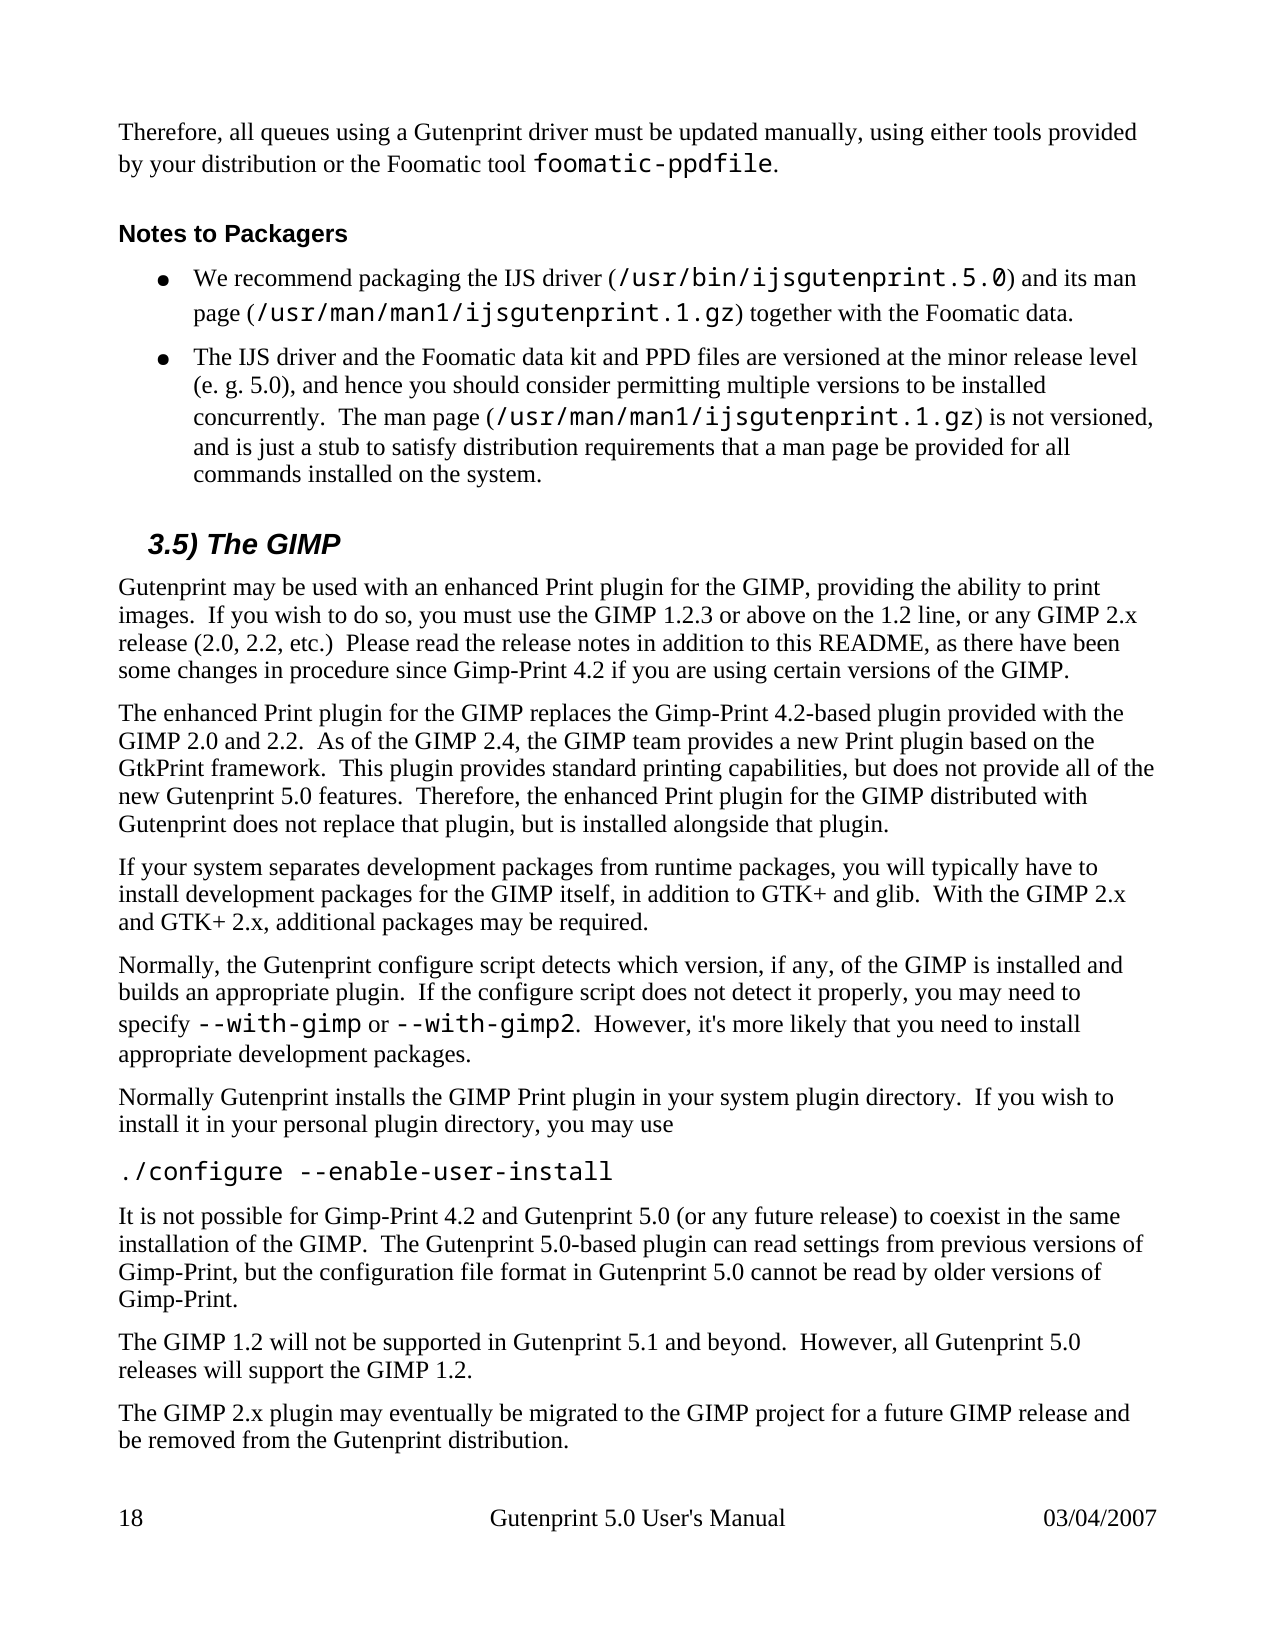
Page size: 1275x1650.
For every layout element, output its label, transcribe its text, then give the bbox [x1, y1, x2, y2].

list We recommend packaging the IJS driver (/usr/bin/ijsgutenprint.5.0) and its man page (/usr/man/man1/ijsgutenprint.1.gz) together with the Foomatic data. [156, 260, 1157, 328]
text ./configure --enable-user-install [118, 1153, 1157, 1187]
text The GIMP 2.x plugin may eventually be migrated to the GIMP project for a future GIMP release and be removed from the Gutenprint distribution. [118, 1399, 1157, 1454]
text It is not possible for Gimp-Print 4.2 and Gutenprint 5.0 (or any future release) to coexist in the same installation of the GIMP. The Gutenprint 5.0-based plugin can read settings from previous versions of Gimp-Print, but the configuration file format in Gutenprint 5.0 cannot be read by older versions of Gimp-Print. [118, 1202, 1157, 1313]
list The IJS driver and the Foomatic data kit and PPD files are versioned at the minor release level (e. g. 5.0), and hence you should consider permitting multiple versions to be installed concurrently. The man page (/usr/man/man1/ijsgutenprint.1.gz) is not versioned, and is just a stub to satisfy distribution requirements that a man page be provided for all commands installed on the system. [156, 343, 1157, 488]
subtitle Notes to Packagers [118, 220, 1157, 248]
text Normally, the Gutenprint configure script detects which version, if any, of the GIMP is installed and builds an appropriate plugin. If the configure script does not detect it properly, you may need to specify --with-gimp or --with-gimp2. However, it's more likely that you need to install appropriate development packages. [118, 951, 1157, 1068]
text Normally Gutenprint installs the GIMP Print plugin in your system plugin directory. If you wish to install it in your personal plugin directory, you may use [118, 1083, 1157, 1138]
text The GIMP 1.2 will not be supported in Gutenprint 5.1 and beyond. However, all Gutenprint 5.0 releases will support the GIMP 1.2. [118, 1328, 1157, 1384]
subtitle The GIMP [148, 528, 1157, 561]
text If your system separates development packages from runtime packages, you will typically have to install development packages for the GIMP itself, in addition to GTK+ and glib. With the GIMP 2.x and GTK+ 2.x, additional packages may be required. [118, 853, 1157, 936]
text The enhanced Print plugin for the GIMP replaces the Gimp-Print 4.2-based plugin provided with the GIMP 2.0 and 2.2. As of the GIMP 2.4, the GIMP team provides a new Print plugin based on the GtkPrint framework. This plugin provides standard printing capabilities, but does not provide all of the new Gutenprint 5.0 features. Therefore, the enhanced Print plugin for the GIMP distributed with Gutenprint does not replace that plugin, but is installed alongside that plugin. [118, 699, 1157, 838]
text Therefore, all queues using a Gutenprint driver must be updated manually, using either tools provided by your distribution or the Foomatic tool foomatic-ppdfile. [118, 118, 1157, 180]
text Gutenprint may be used with an enhanced Print plugin for the GIMP, providing the ability to print images. If you wish to do so, you must use the GIMP 1.2.3 or above on the 1.2 line, or any GIMP 2.x release (2.0, 2.2, etc.) Please read the release notes in addition to this README, as there have been some changes in procedure since Gimp-Print 4.2 if you are using certain versions of the GIMP. [118, 573, 1157, 684]
